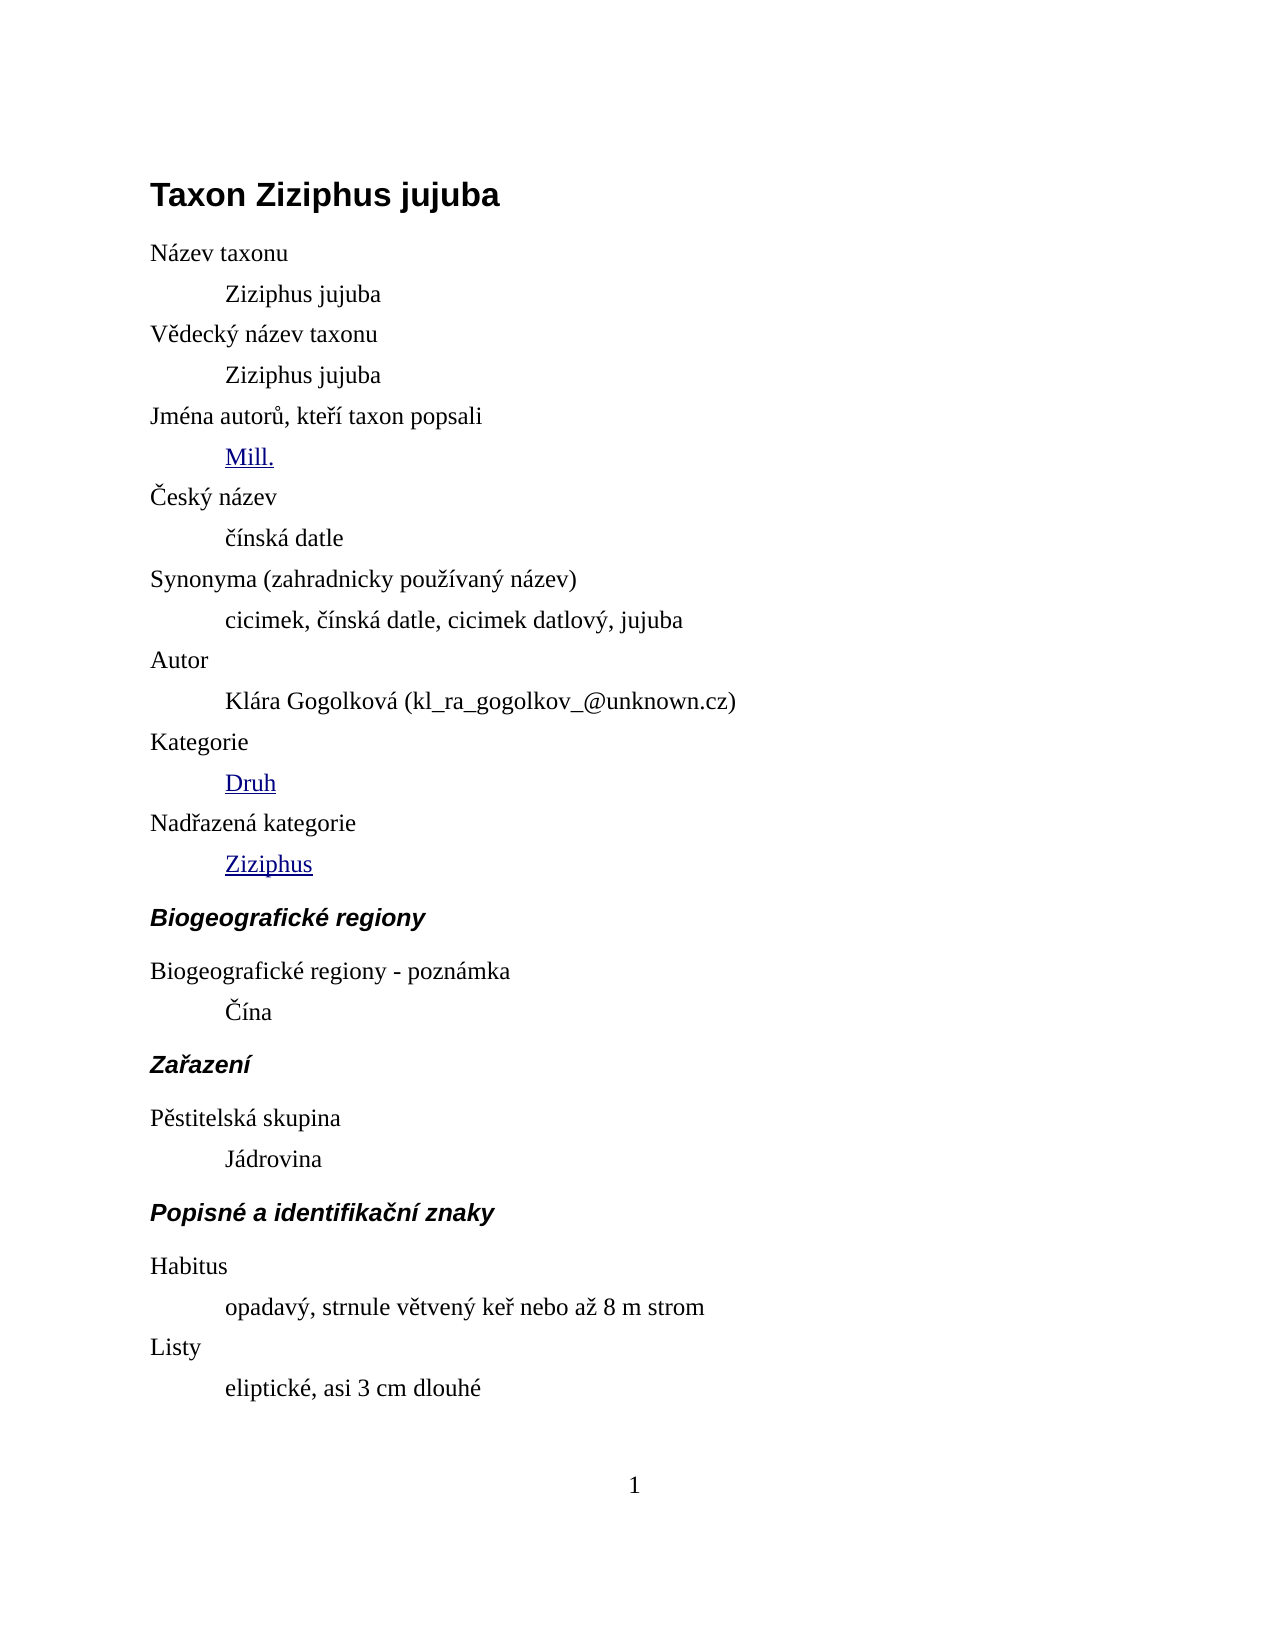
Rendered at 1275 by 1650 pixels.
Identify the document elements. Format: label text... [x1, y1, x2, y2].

text cicimek, čínská datle, cicimek datlový, jujuba [225, 605, 1125, 633]
text eliptické, asi 3 cm dlouhé [225, 1373, 1125, 1402]
subtitle Zařazení [150, 1050, 1125, 1079]
text Autor [150, 645, 1125, 674]
text Jména autorů, kteří taxon popsali [150, 401, 1125, 430]
text Listy [150, 1332, 1125, 1361]
text Kategorie [150, 727, 1125, 756]
text Biogeografické regiony - poznámka [150, 956, 1125, 984]
text Mill. [225, 442, 1125, 471]
text Synonyma (zahradnicky používaný název) [150, 564, 1125, 593]
text Klára Gogolková (kl_ra_gogolkov_@unknown.cz) [225, 686, 1125, 715]
text čínská datle [225, 523, 1125, 552]
text Název taxonu [150, 238, 1125, 267]
text Pěstitelská skupina [150, 1103, 1125, 1132]
text Nadřazená kategorie [150, 808, 1125, 837]
text Ziziphus jujuba [225, 360, 1125, 389]
text Habitus [150, 1251, 1125, 1279]
text Ziziphus jujuba [225, 279, 1125, 308]
subtitle Taxon Ziziphus jujuba [150, 175, 1125, 214]
text Český název [150, 482, 1125, 511]
text Čína [225, 997, 1125, 1025]
subtitle Biogeografické regiony [150, 903, 1125, 931]
text opadavý, strnule větvený keř nebo až 8 m strom [225, 1292, 1125, 1320]
text Vědecký název taxonu [150, 319, 1125, 348]
subtitle Popisné a identifikační znaky [150, 1198, 1125, 1226]
text Jádrovina [225, 1144, 1125, 1173]
text Druh [225, 768, 1125, 796]
text Ziziphus [225, 849, 1125, 878]
